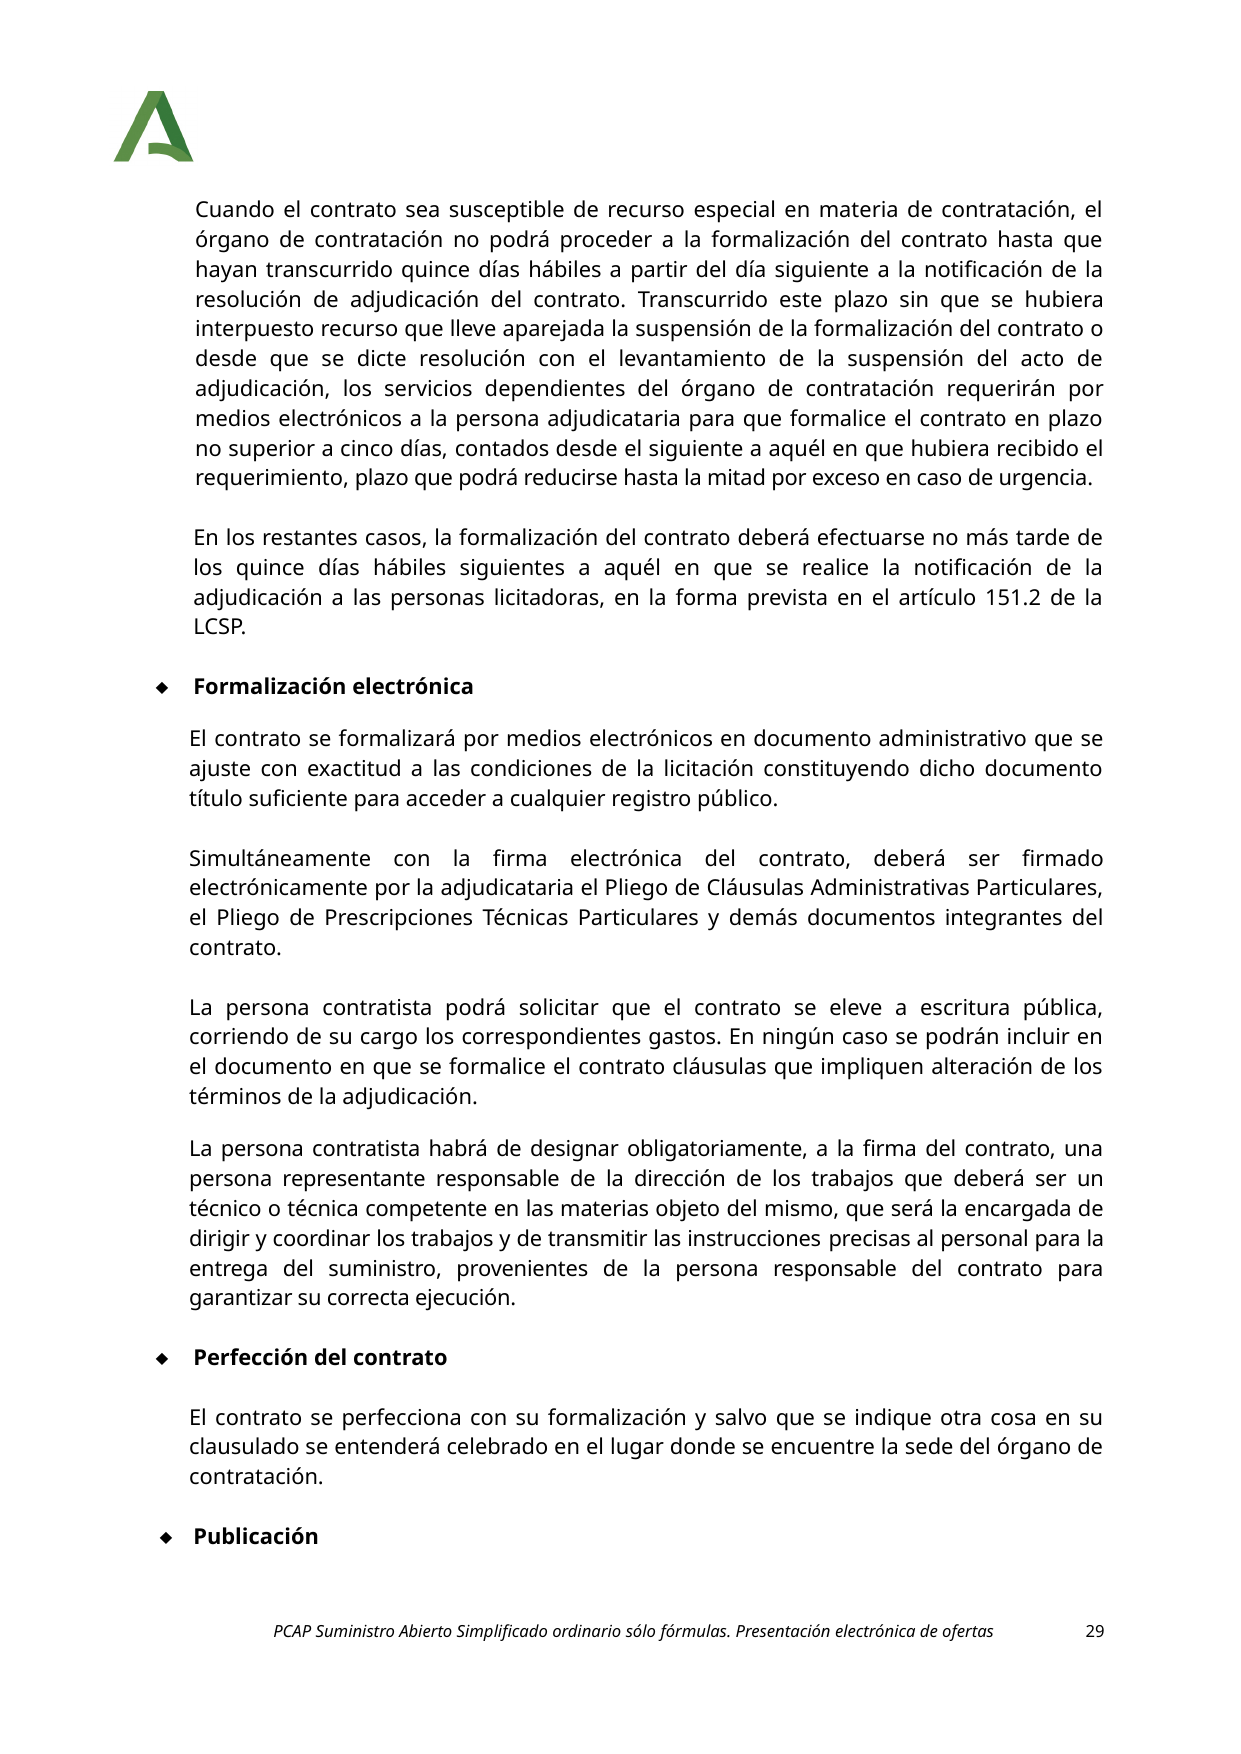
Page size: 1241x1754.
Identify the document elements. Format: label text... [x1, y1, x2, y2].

text Simultáneamente con la firma electrónica del contrato, deberá ser firmado electrónicamente por la adjudicataria el Pliego de Cláusulas Administrativas Particulares, el Pliego de Prescripciones Técnicas Particulares y demás documentos integrantes del contrato. [189, 843, 1104, 962]
text El contrato se perfecciona con su formalización y salvo que se indique otra cosa en su clausulado se entenderá celebrado en el lugar donde se encuentre la sede del órgano de contratación. [189, 1402, 1104, 1491]
list Publicación [159, 1521, 1104, 1551]
list Cuando el contrato sea susceptible de recurso especial en materia de contratación, el órgano de contratación no podrá proceder a la formalización del contrato hasta que hayan transcurrido quince días hábiles a partir del día siguiente a la notificación de la resolución de adjudicación del contrato. Transcurrido este plazo sin que se hubiera interpuesto recurso que lleve aparejada la suspensión de la formalización del contrato o desde que se dicte resolución con el levantamiento de la suspensión del acto de adjudicación, los servicios dependientes del órgano de contratación requerirán por medios electrónicos a la persona adjudicataria para que formalice el contrato en plazo no superior a cinco días, contados desde el siguiente a aquél en que hubiera recibido el requerimiento, plazo que podrá reducirse hasta la mitad por exceso en caso de urgencia. [195, 194, 1104, 492]
list Formalización electrónica [156, 671, 1104, 701]
text La persona contratista podrá solicitar que el contrato se eleve a escritura pública, corriendo de su cargo los correspondientes gastos. En ningún caso se podrán incluir en el documento en que se formalice el contrato cláusulas que impliquen alteración de los términos de la adjudicación. [189, 992, 1104, 1111]
list En los restantes casos, la formalización del contrato deberá efectuarse no más tarde de los quince días hábiles siguientes a aquél en que se realice la notificación de la adjudicación a las personas licitadoras, en la forma prevista en el artículo 151.2 de la LCSP. [156, 522, 1104, 641]
text El contrato se formalizará por medios electrónicos en documento administrativo que se ajuste con exactitud a las condiciones de la licitación constituyendo dicho documento título suficiente para acceder a cualquier registro público. [189, 723, 1104, 813]
text La persona contratista habrá de designar obligatoriamente, a la firma del contrato, una persona representante responsable de la dirección de los trabajos que deberá ser un técnico o técnica competente en las materias objeto del mismo, que será la encargada de dirigir y coordinar los trabajos y de transmitir las instrucciones precisas al personal para la entrega del suministro, provenientes de la persona responsable del contrato para garantizar su correcta ejecución. [189, 1133, 1104, 1312]
list Perfección del contrato [156, 1342, 1104, 1372]
picture [109, 86, 198, 166]
